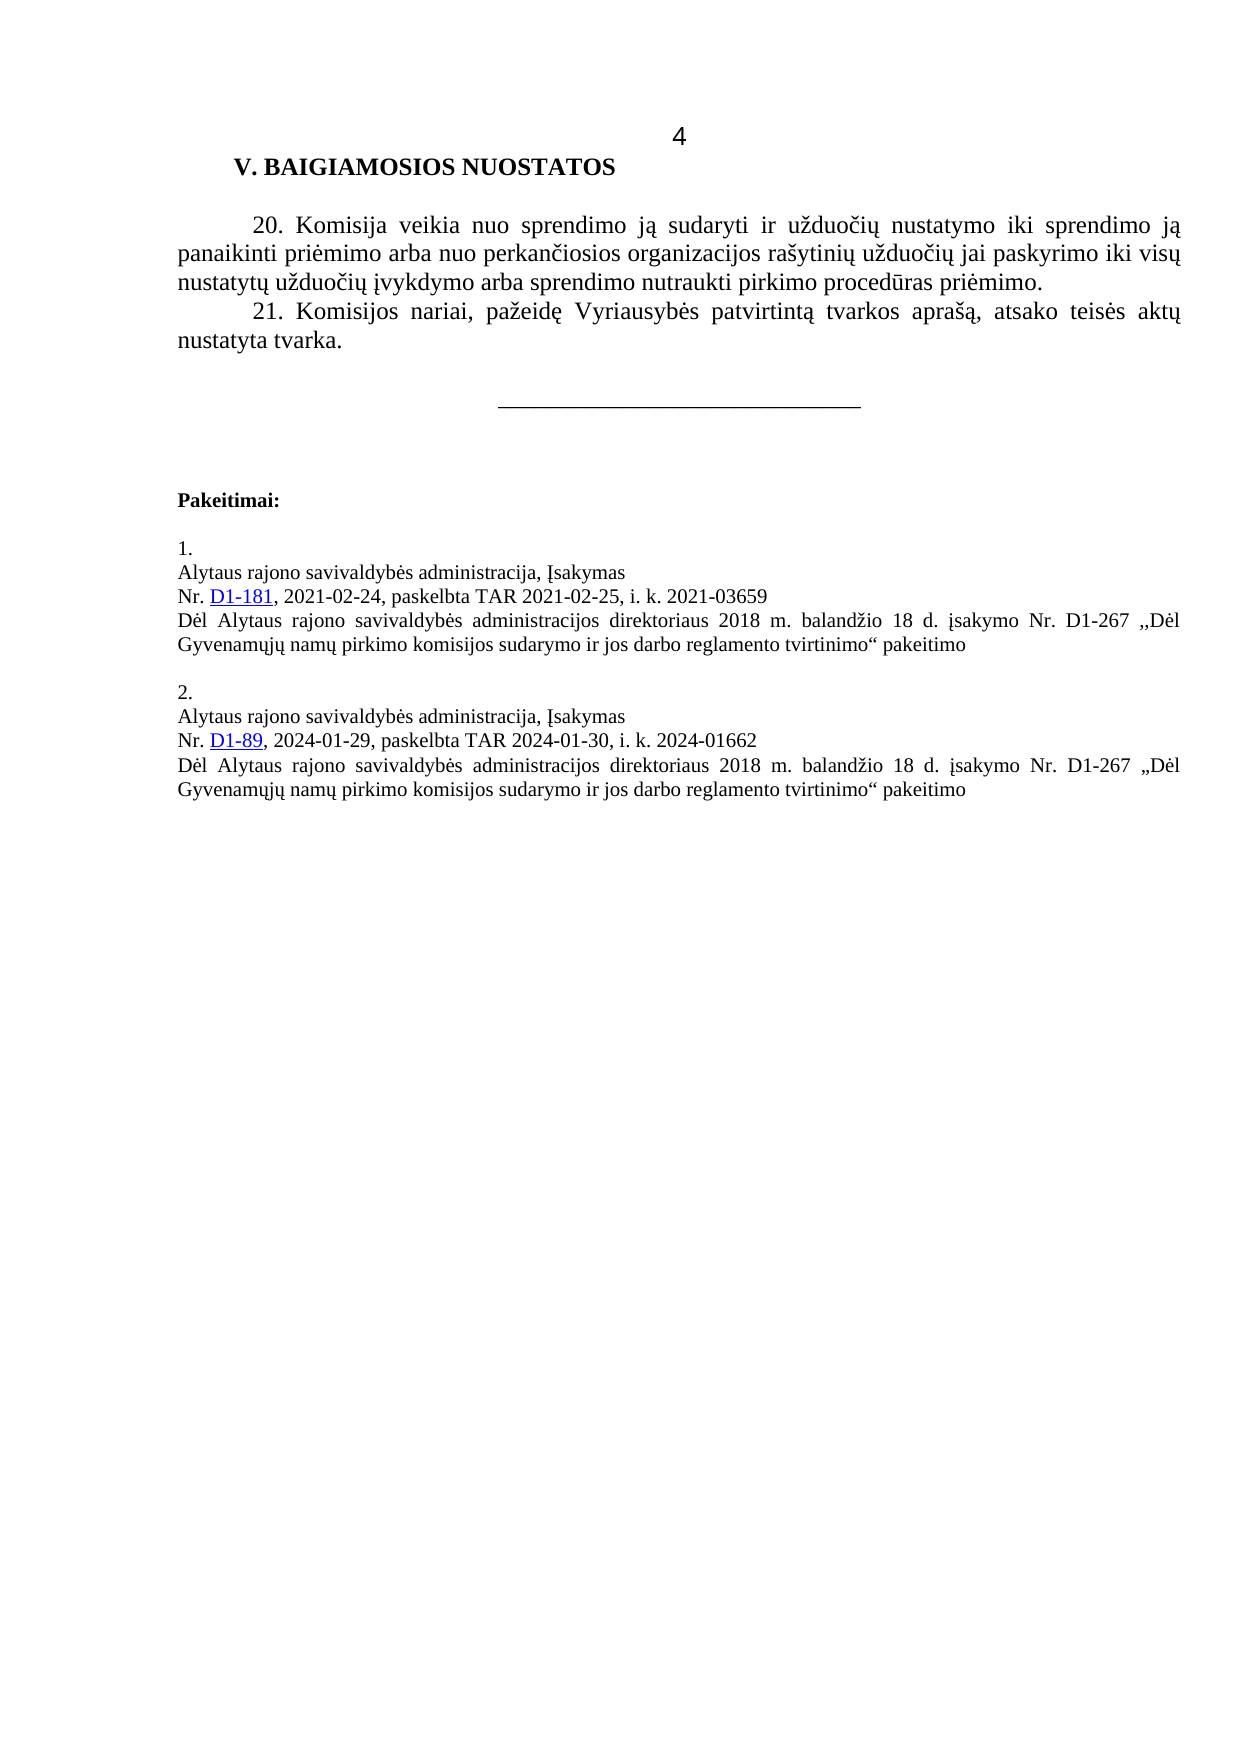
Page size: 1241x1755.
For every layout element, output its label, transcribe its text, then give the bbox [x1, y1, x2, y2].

text 2. [177, 680, 1181, 704]
text Dėl Alytaus rajono savivaldybės administracijos direktoriaus 2018 m. balandžio 18 d. įsakymo Nr. D1-267 „Dėl Gyvenamųjų namų pirkimo komisijos sudarymo ir jos darbo reglamento tvirtinimo“ pakeitimo [177, 752, 1181, 801]
text Dėl Alytaus rajono savivaldybės administracijos direktoriaus 2018 m. balandžio 18 d. įsakymo Nr. D1-267 ,,Dėl Gyvenamųjų namų pirkimo komisijos sudarymo ir jos darbo reglamento tvirtinimo“ pakeitimo [177, 608, 1181, 656]
text 21. Komisijos nariai, pažeidę Vyriausybės patvirtintą tvarkos aprašą, atsako teisės aktų nustatyta tvarka. [177, 296, 1181, 353]
text _____________________________ [177, 382, 1181, 411]
text V. BAIGIAMOSIOS NUOSTATOS [177, 152, 1181, 181]
text 20. Komisija veikia nuo sprendimo ją sudaryti ir užduočių nustatymo iki sprendimo ją panaikinti priėmimo arba nuo perkančiosios organizacijos rašytinių užduočių jai paskyrimo iki visų nustatytų užduočių įvykdymo arba sprendimo nutraukti pirkimo procedūras priėmimo. [177, 210, 1181, 296]
text Nr. D1-181, 2021-02-24, paskelbta TAR 2021-02-25, i. k. 2021-03659 [177, 584, 1181, 608]
text Alytaus rajono savivaldybės administracija, Įsakymas [177, 704, 1181, 728]
text Nr. D1-89, 2024-01-29, paskelbta TAR 2024-01-30, i. k. 2024-01662 [177, 728, 1181, 752]
text Pakeitimai: [177, 488, 1181, 512]
text Alytaus rajono savivaldybės administracija, Įsakymas [177, 560, 1181, 584]
text 1. [177, 536, 1181, 560]
